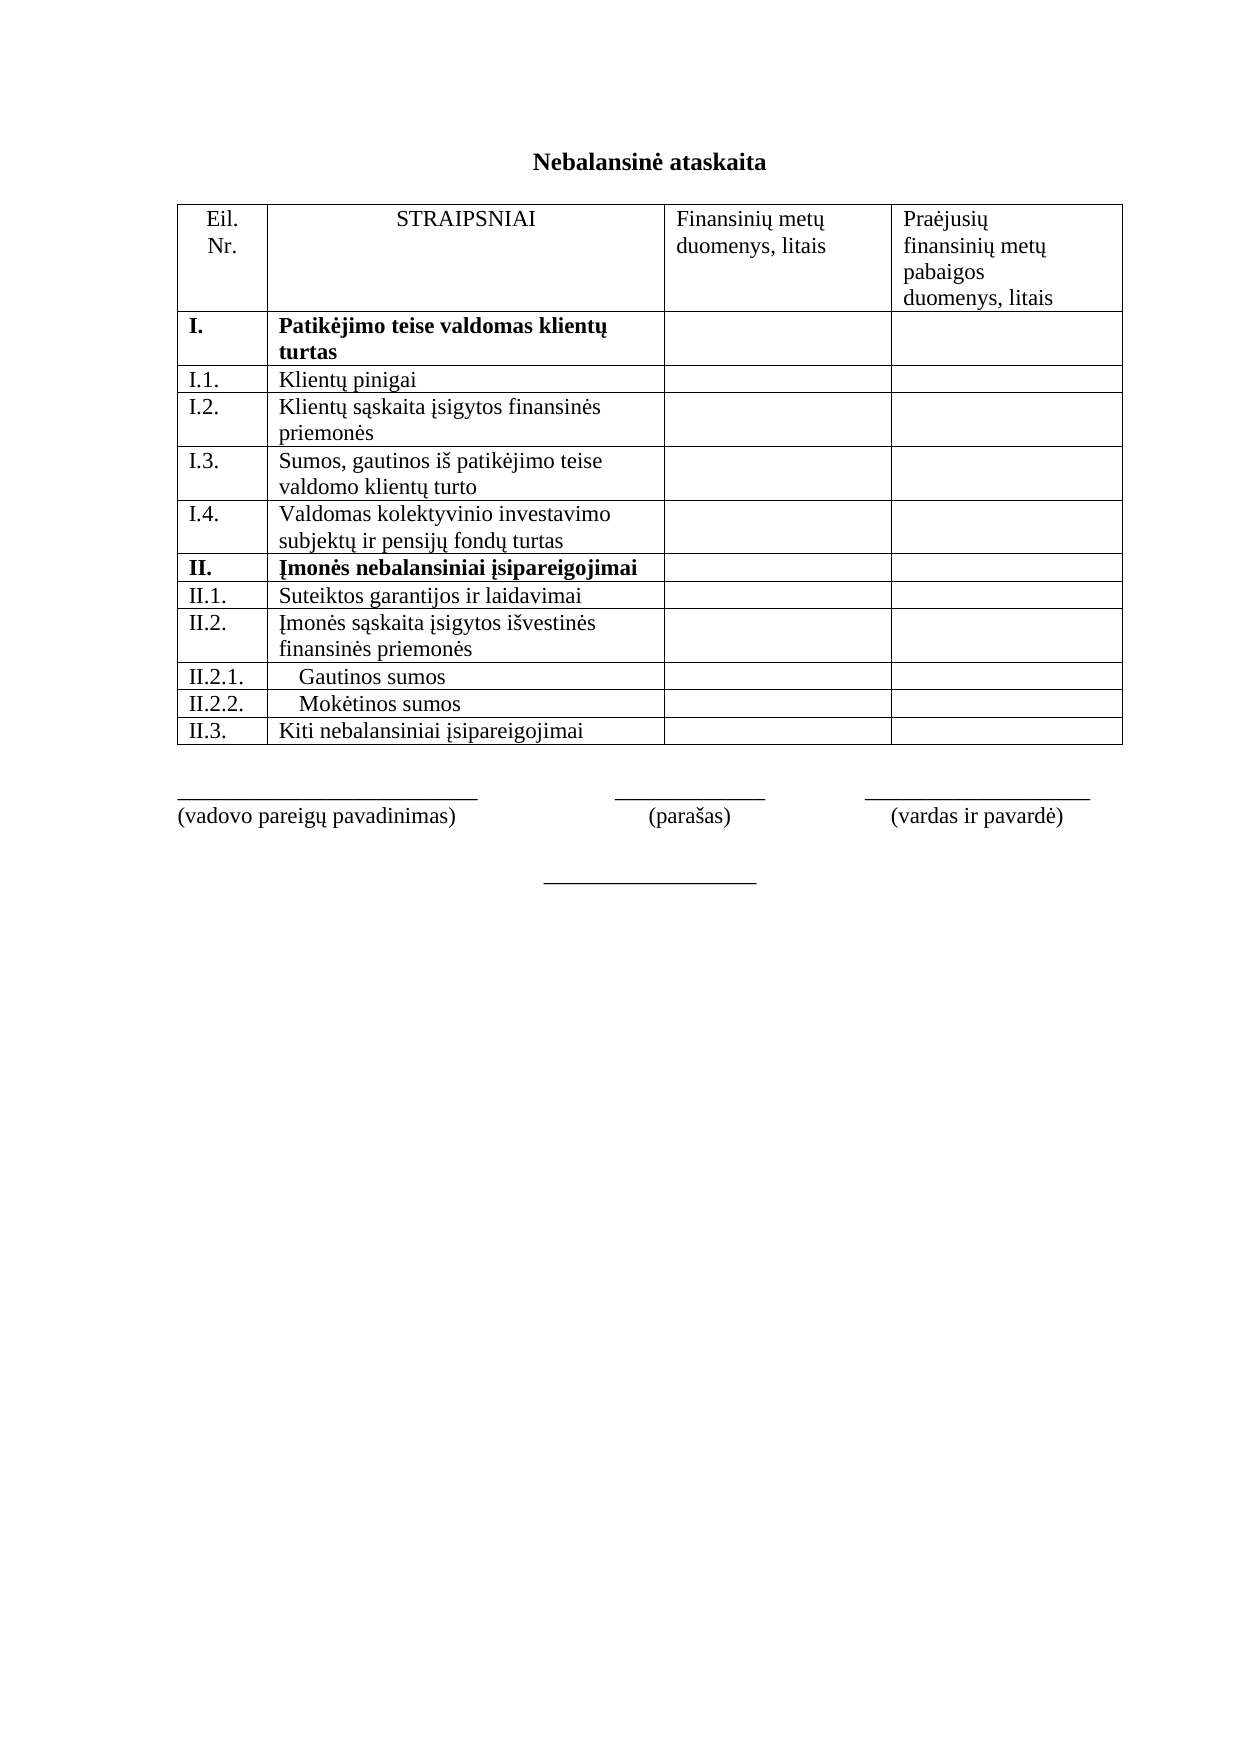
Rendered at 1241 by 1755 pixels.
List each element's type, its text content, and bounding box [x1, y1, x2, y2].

table_cell [892, 690, 1122, 717]
table_cell Gautinos sumos [268, 663, 664, 689]
table_cell [892, 609, 1122, 662]
table_cell [665, 554, 891, 581]
table_cell Patikėjimo teise valdomas klientų turtas [268, 312, 664, 364]
text ________________________ ____________ __________________ [177, 774, 1122, 802]
table_cell [665, 312, 891, 364]
table_cell II. [178, 554, 267, 581]
table_cell [892, 582, 1122, 608]
table_cell II.3. [178, 718, 267, 744]
table_cell I.2. [178, 393, 267, 446]
table_cell [665, 582, 891, 608]
table_header Finansinių metų duomenys, litais [665, 205, 891, 311]
table_cell [892, 393, 1122, 446]
text _________________ [177, 858, 1122, 886]
text Nebalansinė ataskaita [177, 147, 1122, 176]
table_cell Įmonės nebalansiniai įsipareigojimai [268, 554, 664, 581]
table_cell [892, 312, 1122, 364]
table_cell Mokėtinos sumos [268, 690, 664, 717]
table_cell Kiti nebalansiniai įsipareigojimai [268, 718, 664, 744]
table_cell Klientų pinigai [268, 366, 664, 392]
table_cell [665, 690, 891, 717]
table_cell I.3. [178, 447, 267, 499]
table_cell I.1. [178, 366, 267, 392]
table_cell Klientų sąskaita įsigytos finansinės priemonės [268, 393, 664, 446]
table_cell [665, 366, 891, 392]
table_cell Suteiktos garantijos ir laidavimai [268, 582, 664, 608]
table_cell [665, 663, 891, 689]
table_header Praėjusių finansinių metų pabaigos duomenys, litais [892, 205, 1122, 311]
table_cell Valdomas kolektyvinio investavimo subjektų ir pensijų fondų turtas [268, 501, 664, 553]
table_cell [892, 501, 1122, 553]
table_header Eil. Nr. [178, 205, 267, 311]
table_cell [892, 447, 1122, 499]
table_cell [665, 447, 891, 499]
table_cell [665, 609, 891, 662]
table_cell II.2. [178, 609, 267, 662]
table_cell II.1. [178, 582, 267, 608]
table_cell [665, 393, 891, 446]
table_cell Įmonės sąskaita įsigytos išvestinės finansinės priemonės [268, 609, 664, 662]
table_cell II.2.1. [178, 663, 267, 689]
table_cell [665, 501, 891, 553]
table_header STRAIPSNIAI [268, 205, 664, 311]
table_cell I. [178, 312, 267, 364]
table_cell [892, 554, 1122, 581]
text (vadovo pareigų pavadinimas) (parašas) (vardas ir pavardė) [177, 802, 1122, 829]
table_cell [892, 718, 1122, 744]
table_cell [892, 366, 1122, 392]
table_cell I.4. [178, 501, 267, 553]
table_cell [665, 718, 891, 744]
table_cell [892, 663, 1122, 689]
table_cell Sumos, gautinos iš patikėjimo teise valdomo klientų turto [268, 447, 664, 499]
table_cell II.2.2. [178, 690, 267, 717]
